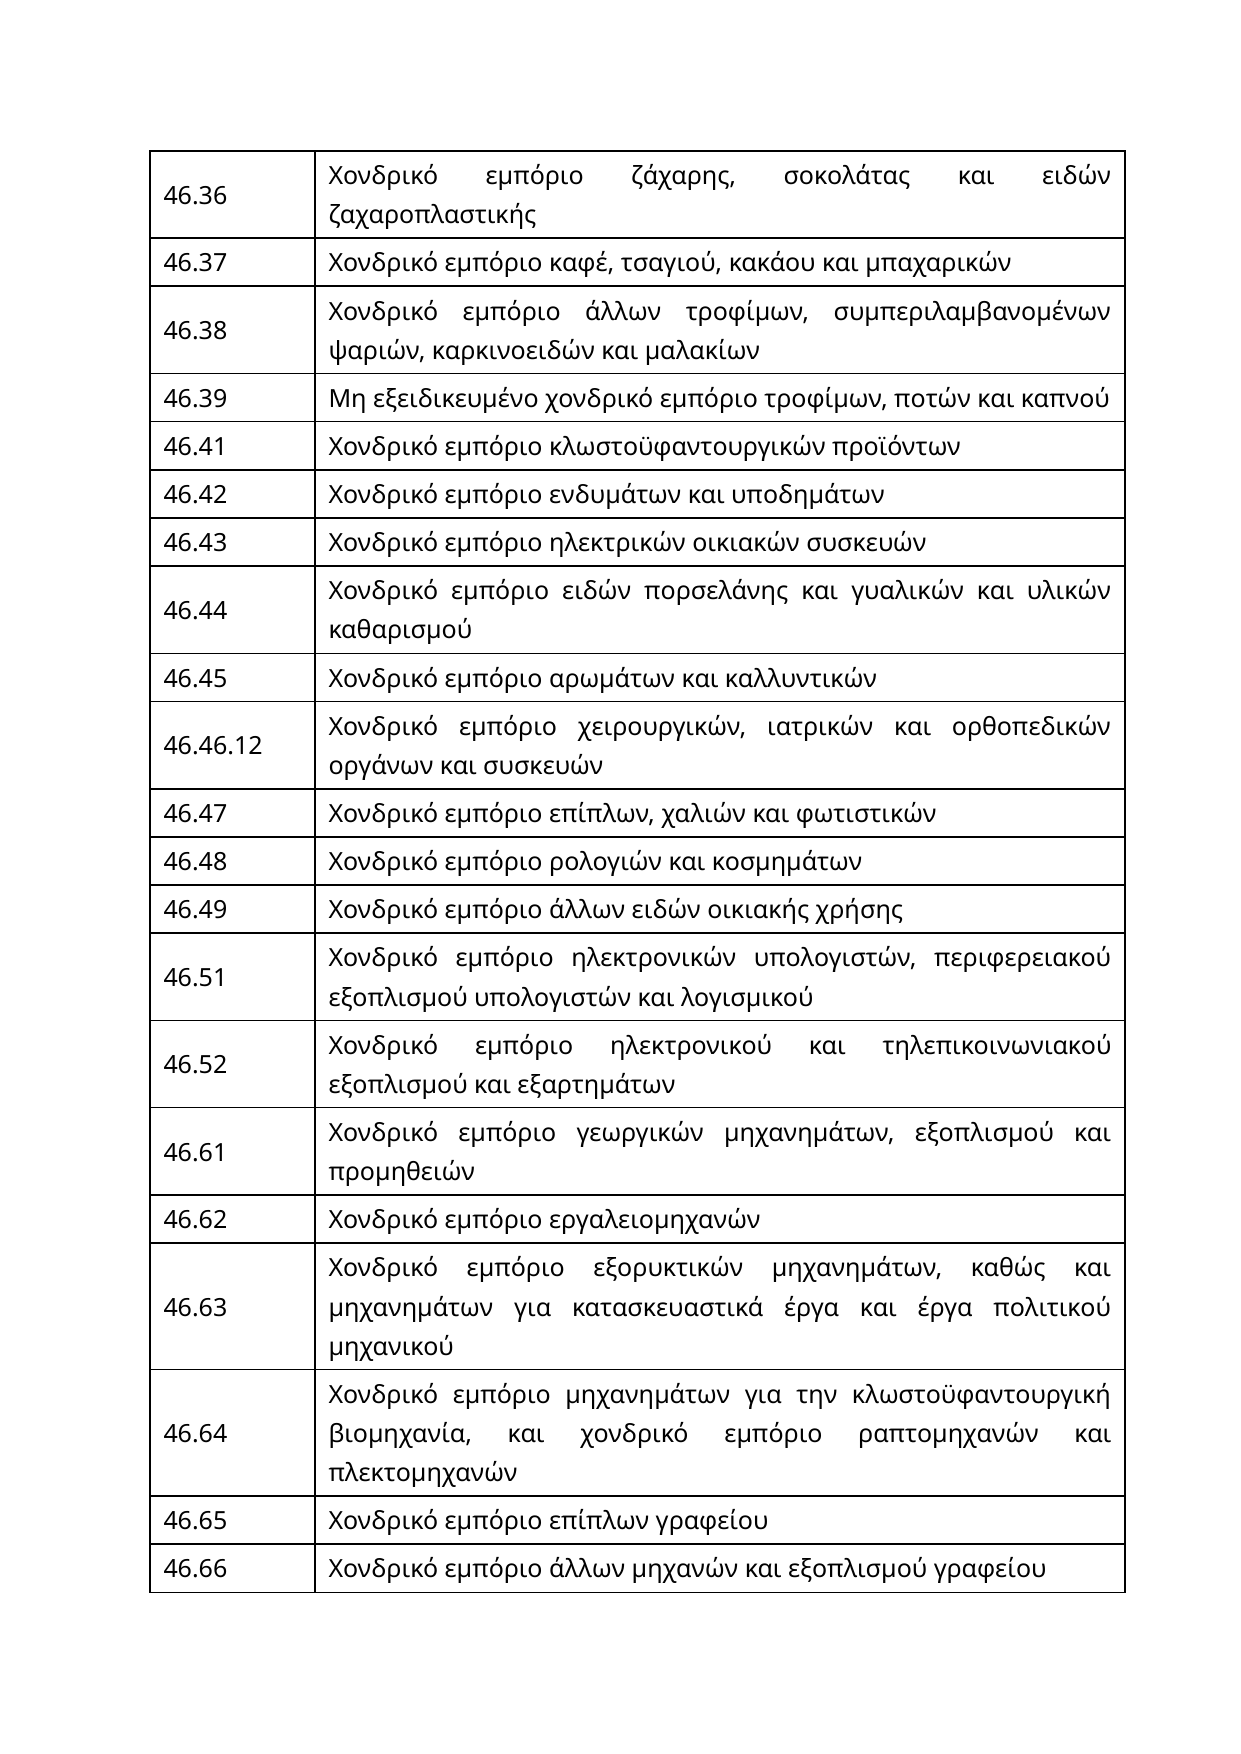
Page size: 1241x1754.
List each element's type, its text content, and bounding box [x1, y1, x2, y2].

table_cell Χονδρικό εμπόριο ρολογιών και κοσμημάτων [316, 838, 1124, 884]
table_cell Χονδρικό εμπόριο κλωστοϋφαντουργικών προϊόντων [316, 422, 1124, 469]
table_cell 46.43 [151, 519, 314, 565]
table_cell Μη εξειδικευμένο χονδρικό εμπόριο τροφίμων, ποτών και καπνού [316, 374, 1124, 421]
table_cell 46.44 [151, 567, 314, 652]
table_cell 46.49 [151, 886, 314, 932]
table_cell 46.64 [151, 1370, 314, 1495]
table_cell Χονδρικό εμπόριο ηλεκτρικών οικιακών συσκευών [316, 519, 1124, 565]
table_cell Χονδρικό εμπόριο άλλων μηχανών και εξοπλισμού γραφείου [316, 1545, 1124, 1591]
table_cell Χονδρικό εμπόριο άλλων τροφίμων, συμπεριλαμβανομένων ψαριών, καρκινοειδών και μαλακίων [316, 287, 1124, 373]
table_cell Χονδρικό εμπόριο ενδυμάτων και υποδημάτων [316, 471, 1124, 517]
table_cell 46.48 [151, 838, 314, 884]
table_cell Χονδρικό εμπόριο μηχανημάτων για την κλωστοϋφαντουργική βιομηχανία, και χονδρικό εμπόριο ραπτομηχανών και πλεκτομηχανών [316, 1370, 1124, 1495]
table_cell 46.45 [151, 654, 314, 701]
table_cell 46.37 [151, 239, 314, 285]
table_cell 46.47 [151, 790, 314, 836]
table_cell 46.51 [151, 934, 314, 1019]
table_cell 46.46.12 [151, 702, 314, 788]
table_cell Χονδρικό εμπόριο εξορυκτικών μηχανημάτων, καθώς και μηχανημάτων για κατασκευαστικά έργα και έργα πολιτικού μηχανικού [316, 1244, 1124, 1369]
table_cell 46.52 [151, 1021, 314, 1107]
table_cell 46.38 [151, 287, 314, 373]
table_cell Χονδρικό εμπόριο επίπλων, χαλιών και φωτιστικών [316, 790, 1124, 836]
table_cell 46.41 [151, 422, 314, 469]
table_cell 46.66 [151, 1545, 314, 1591]
table_cell Χονδρικό εμπόριο εργαλειομηχανών [316, 1196, 1124, 1242]
table_cell Χονδρικό εμπόριο ηλεκτρονικού και τηλεπικοινωνιακού εξοπλισμού και εξαρτημάτων [316, 1021, 1124, 1107]
table_cell Χονδρικό εμπόριο αρωμάτων και καλλυντικών [316, 654, 1124, 701]
table_cell Χονδρικό εμπόριο ειδών πορσελάνης και γυαλικών και υλικών καθαρισμού [316, 567, 1124, 652]
table_cell Χονδρικό εμπόριο χειρουργικών, ιατρικών και ορθοπεδικών οργάνων και συσκευών [316, 702, 1124, 788]
table_cell 46.39 [151, 374, 314, 421]
table_cell 46.36 [151, 152, 314, 237]
table_cell 46.42 [151, 471, 314, 517]
table_cell Χονδρικό εμπόριο γεωργικών μηχανημάτων, εξοπλισμού και προμηθειών [316, 1108, 1124, 1194]
table_cell 46.63 [151, 1244, 314, 1369]
table_cell Χονδρικό εμπόριο άλλων ειδών οικιακής χρήσης [316, 886, 1124, 932]
table_cell Χονδρικό εμπόριο καφέ, τσαγιού, κακάου και μπαχαρικών [316, 239, 1124, 285]
table_cell Χονδρικό εμπόριο ηλεκτρονικών υπολογιστών, περιφερειακού εξοπλισμού υπολογιστών και λογισμικού [316, 934, 1124, 1019]
table_cell Χονδρικό εμπόριο ζάχαρης, σοκολάτας και ειδών ζαχαροπλαστικής [316, 152, 1124, 237]
table_cell 46.61 [151, 1108, 314, 1194]
table_cell Χονδρικό εμπόριο επίπλων γραφείου [316, 1497, 1124, 1543]
table_cell 46.65 [151, 1497, 314, 1543]
table_cell 46.62 [151, 1196, 314, 1242]
